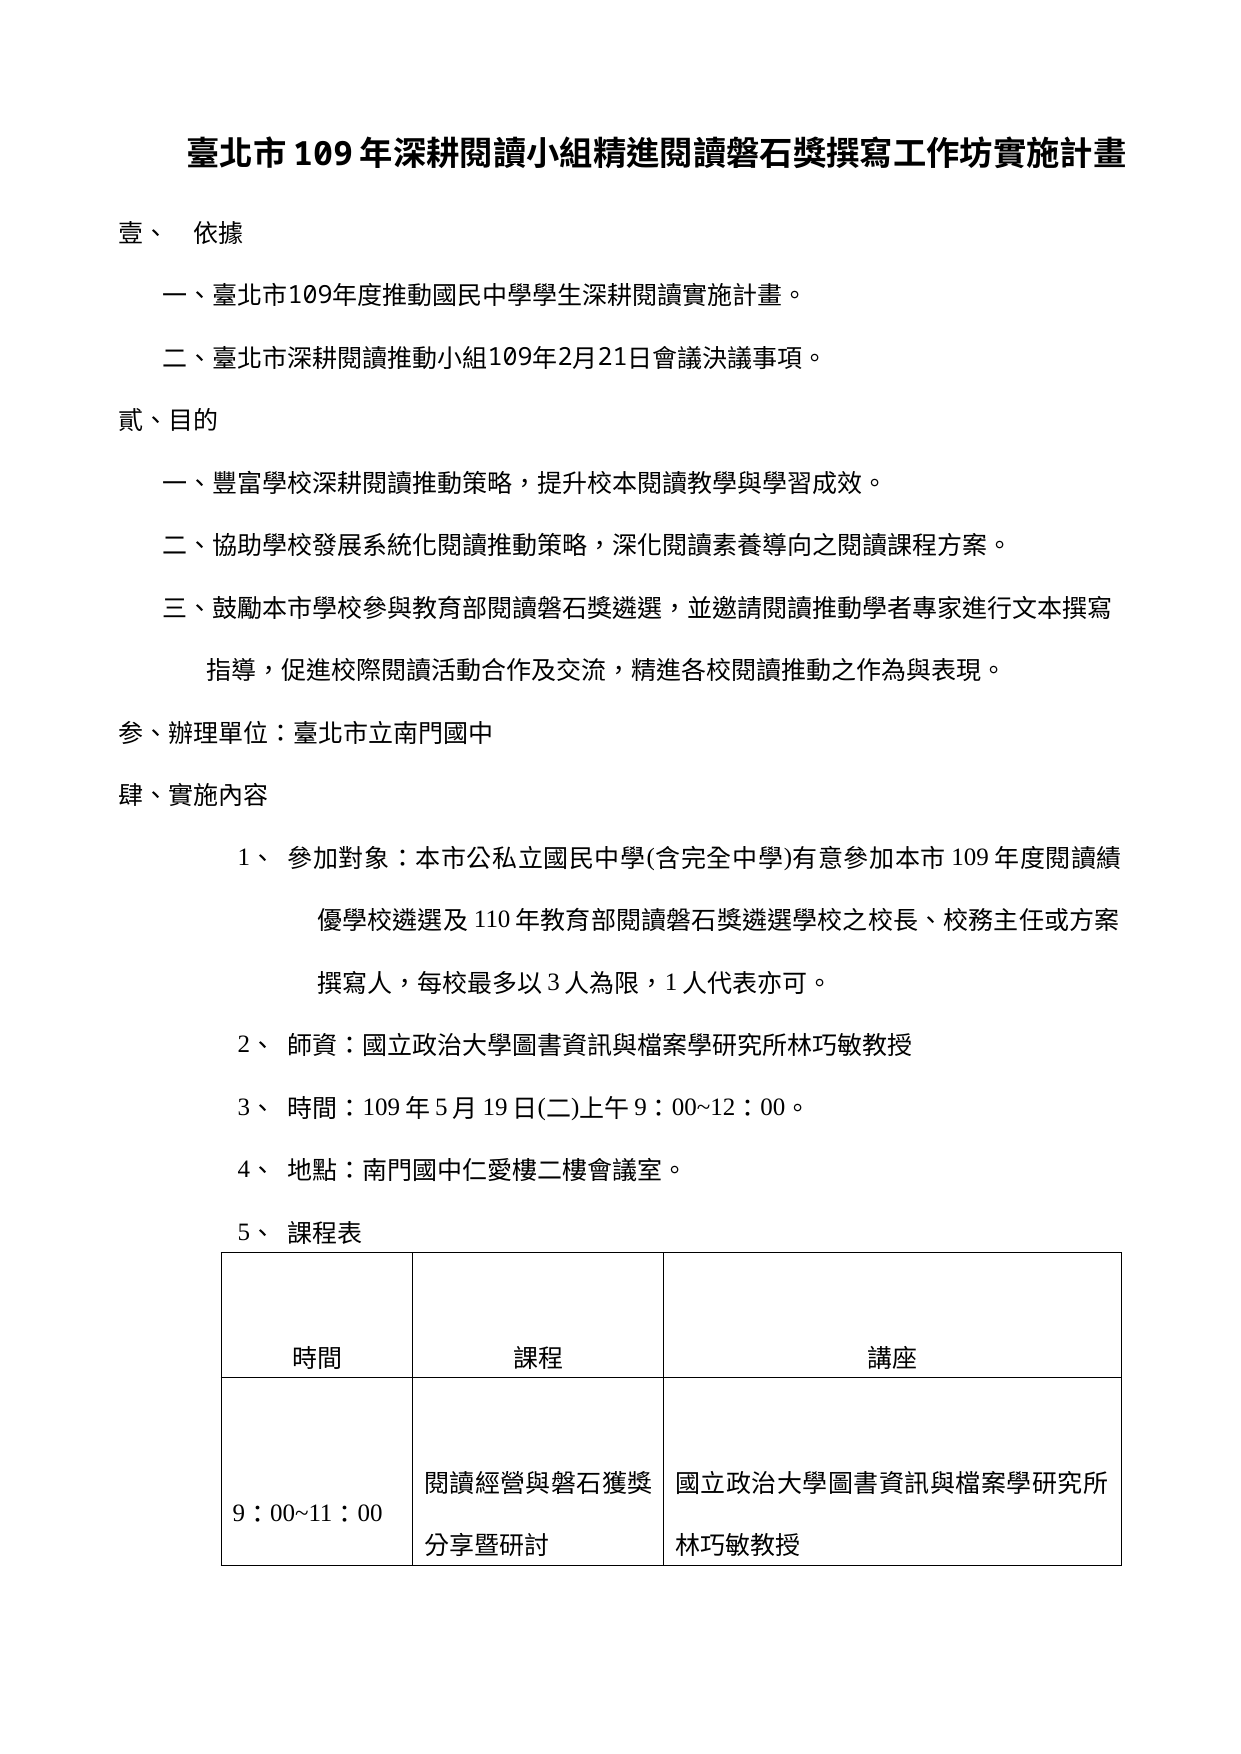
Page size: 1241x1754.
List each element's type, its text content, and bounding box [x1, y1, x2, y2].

list 依據 [118, 189, 1122, 252]
text 参、辦理單位：臺北市立南門國中 [118, 689, 1122, 752]
list 參加對象：本市公私立國民中學(含完全中學)有意參加本市109年度閱讀績優學校遴選及110年教育部閱讀磐石獎遴選學校之校長、校務主任或方案撰寫人，每校最多以3人為限，1人代表亦可。 [237, 814, 1122, 1002]
list 地點：南門國中仁愛樓二樓會議室。 [237, 1127, 1122, 1189]
text 一、臺北市109年度推動國民中學學生深耕閱讀實施計畫。 [118, 252, 1122, 314]
table_header 時間 [222, 1253, 412, 1377]
text 肆、實施內容 [118, 752, 1122, 814]
text 臺北市109年深耕閱讀小組精進閱讀磐石獎撰寫工作坊實施計畫 [81, 127, 1232, 175]
text 二、協助學校發展系統化閱讀推動策略，深化閱讀素養導向之閱讀課程方案。 [118, 502, 1122, 564]
table_header 講座 [664, 1253, 1121, 1377]
text 一、豐富學校深耕閱讀推動策略，提升校本閱讀教學與學習成效。 [118, 439, 1122, 502]
table_cell 閱讀經營與磐石獲獎分享暨研討 [413, 1378, 663, 1564]
text 貳、目的 [118, 377, 1122, 439]
text 二、臺北市深耕閱讀推動小組109年2月21日會議決議事項。 [118, 314, 1122, 377]
table_header 課程 [413, 1253, 663, 1377]
table_cell 國立政治大學圖書資訊與檔案學研究所林巧敏教授 [664, 1378, 1121, 1564]
list 師資：國立政治大學圖書資訊與檔案學研究所林巧敏教授 [237, 1002, 1122, 1064]
table_cell 9：00~11：00 [222, 1378, 412, 1564]
text 三、鼓勵本市學校參與教育部閱讀磐石獎遴選，並邀請閱讀推動學者專家進行文本撰寫指導，促進校際閱讀活動合作及交流，精進各校閱讀推動之作為與表現。 [162, 564, 1122, 689]
list 時間：109年5月19日(二)上午9：00~12：00。 [237, 1064, 1122, 1127]
list 課程表 [237, 1189, 1122, 1252]
